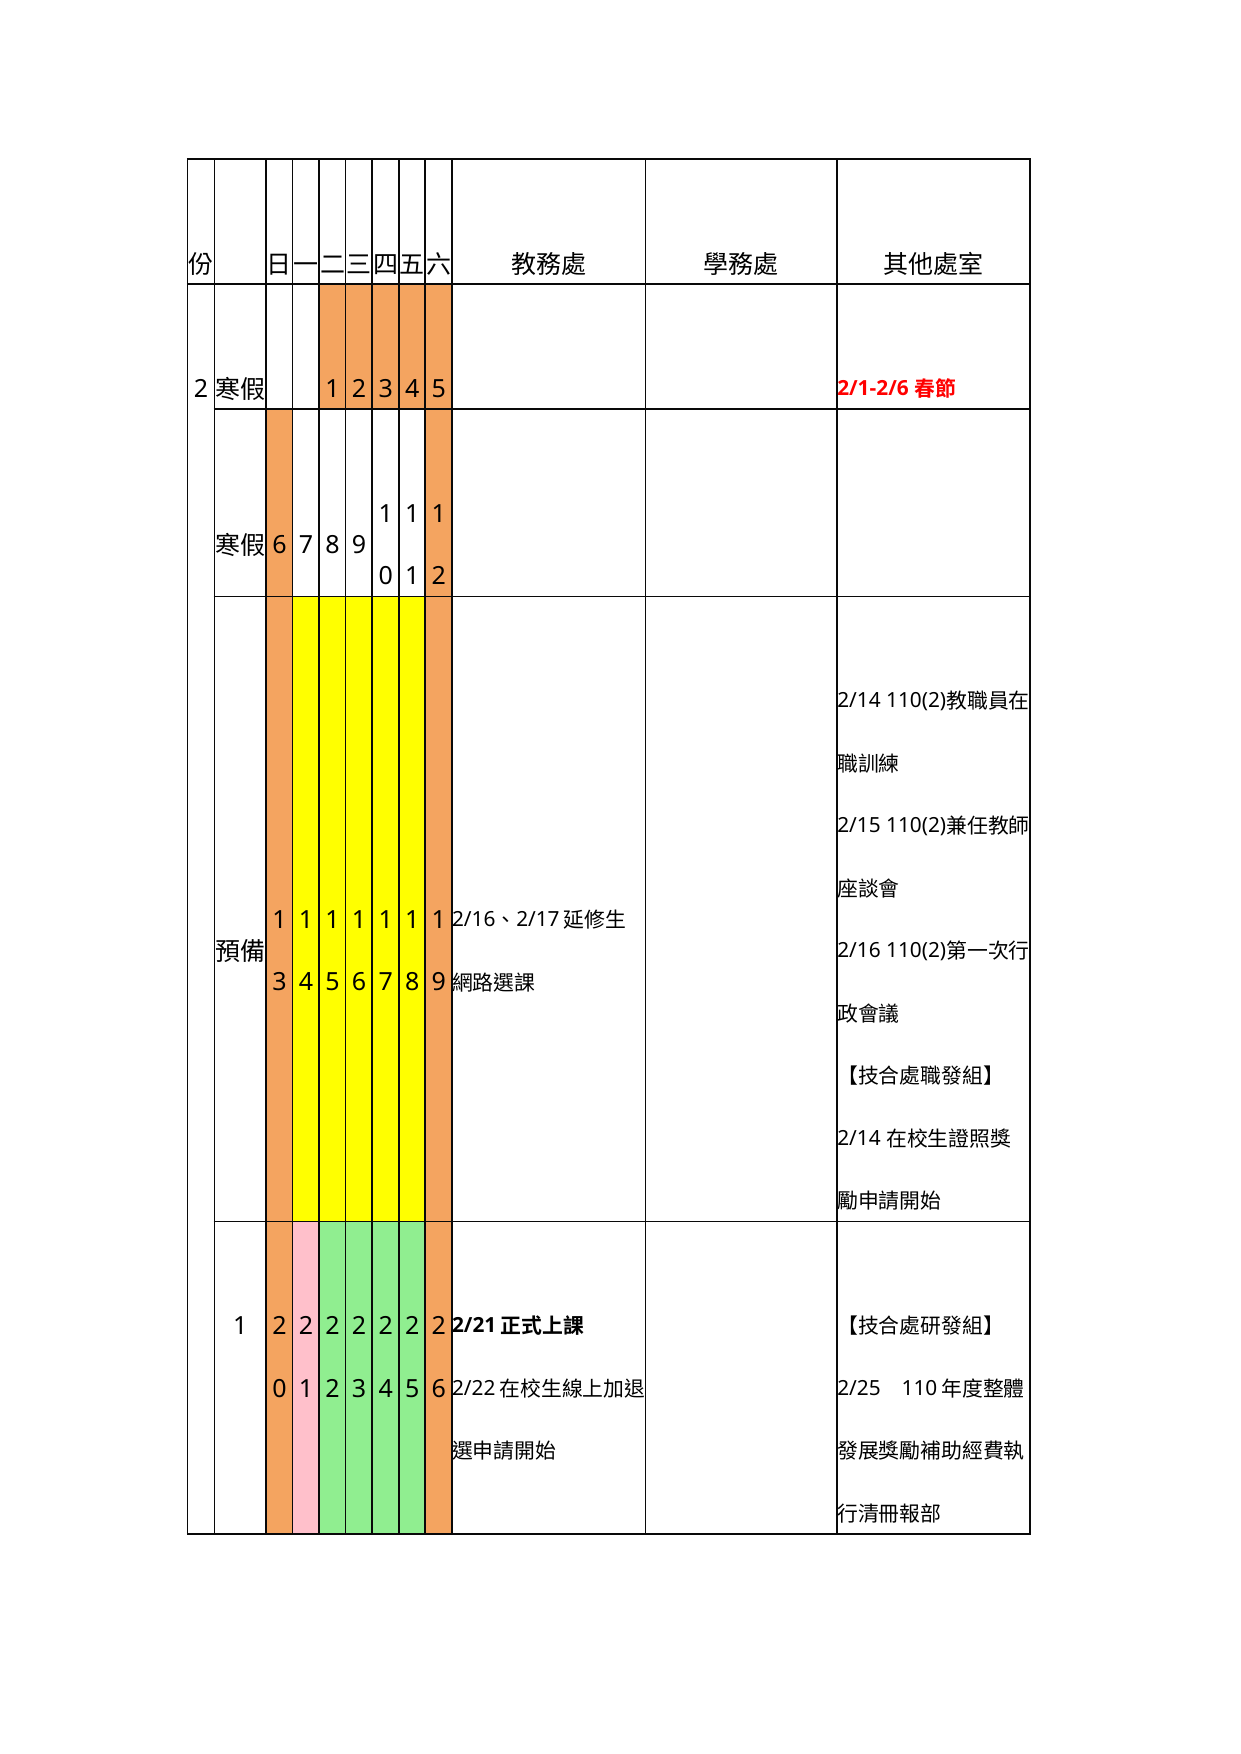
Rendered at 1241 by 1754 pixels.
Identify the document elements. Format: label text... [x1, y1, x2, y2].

table_cell 18 [400, 597, 424, 1221]
table_cell 【技合處研發組】 2/25 110年度整體發展獎勵補助經費執行清冊報部 [838, 1222, 1029, 1533]
table_cell 26 [426, 1222, 451, 1533]
table_cell 20 [267, 1222, 292, 1533]
table_cell 三 [346, 160, 371, 283]
table_cell [646, 1222, 836, 1533]
table_cell 23 [346, 1222, 371, 1533]
table_cell 9 [346, 410, 371, 596]
table_cell [646, 285, 836, 408]
table_cell [453, 285, 645, 408]
table_cell 10 [373, 410, 398, 596]
table_cell 24 [373, 1222, 398, 1533]
table_cell 二 [320, 160, 345, 283]
table_cell 六 [426, 160, 451, 283]
table_cell 12 [426, 410, 451, 596]
table_cell [646, 410, 836, 596]
table_cell [293, 285, 318, 408]
table_cell 21 [293, 1222, 318, 1533]
table_cell 4 [400, 285, 424, 408]
table_cell 五 [400, 160, 424, 283]
table_cell 寒假 [215, 410, 265, 596]
table_cell 6 [267, 410, 292, 596]
table_cell 14 [293, 597, 318, 1221]
table_cell 五 [409, 264, 416, 272]
table_cell 一 [293, 160, 318, 283]
table_cell 16 [346, 597, 371, 1221]
table_cell 寒假 [215, 285, 265, 408]
table_cell [838, 410, 1029, 596]
table_cell 2/1-2/6 春節 [838, 285, 1029, 408]
table_cell 教務處 [453, 160, 645, 283]
table_cell 預備 [215, 597, 265, 1221]
table_cell 其他處室 [838, 160, 1029, 283]
table_cell 2/14 110(2)教職員在職訓練 2/15 110(2)兼任教師座談會 2/16 110(2)第一次行政會議 【技合處職發組】 2/14 在校生證照獎勵申請開始 [838, 597, 1029, 1221]
table_cell 15 [320, 597, 345, 1221]
table_cell [646, 597, 836, 1221]
table_cell 日 [267, 160, 292, 283]
table_cell 2 [346, 285, 371, 408]
table_cell 3 [373, 285, 398, 408]
table_cell 2 [188, 285, 214, 1533]
table_cell 25 [400, 1222, 424, 1533]
table_cell 7 [293, 410, 318, 596]
table_cell 22 [320, 1222, 345, 1533]
table_cell [453, 410, 645, 596]
table_header 週次 [215, 160, 265, 283]
table_cell 8 [320, 410, 345, 596]
table_header 月份 [188, 160, 214, 283]
table_cell 17 [373, 597, 398, 1221]
table_cell 學務處 [646, 160, 836, 283]
table_cell 1 [215, 1222, 265, 1533]
table_cell 19 [426, 597, 451, 1221]
table_cell 11 [400, 410, 424, 596]
table_cell 5 [426, 285, 451, 408]
table_cell 1 [320, 285, 345, 408]
table_cell 四 [373, 160, 398, 283]
table_cell [267, 285, 292, 408]
table_cell 13 [267, 597, 292, 1221]
table_cell 2/21正式上課 2/22在校生線上加退選申請開始 [453, 1222, 645, 1533]
table_cell 2/16、2/17延修生網路選課 [453, 597, 645, 1221]
